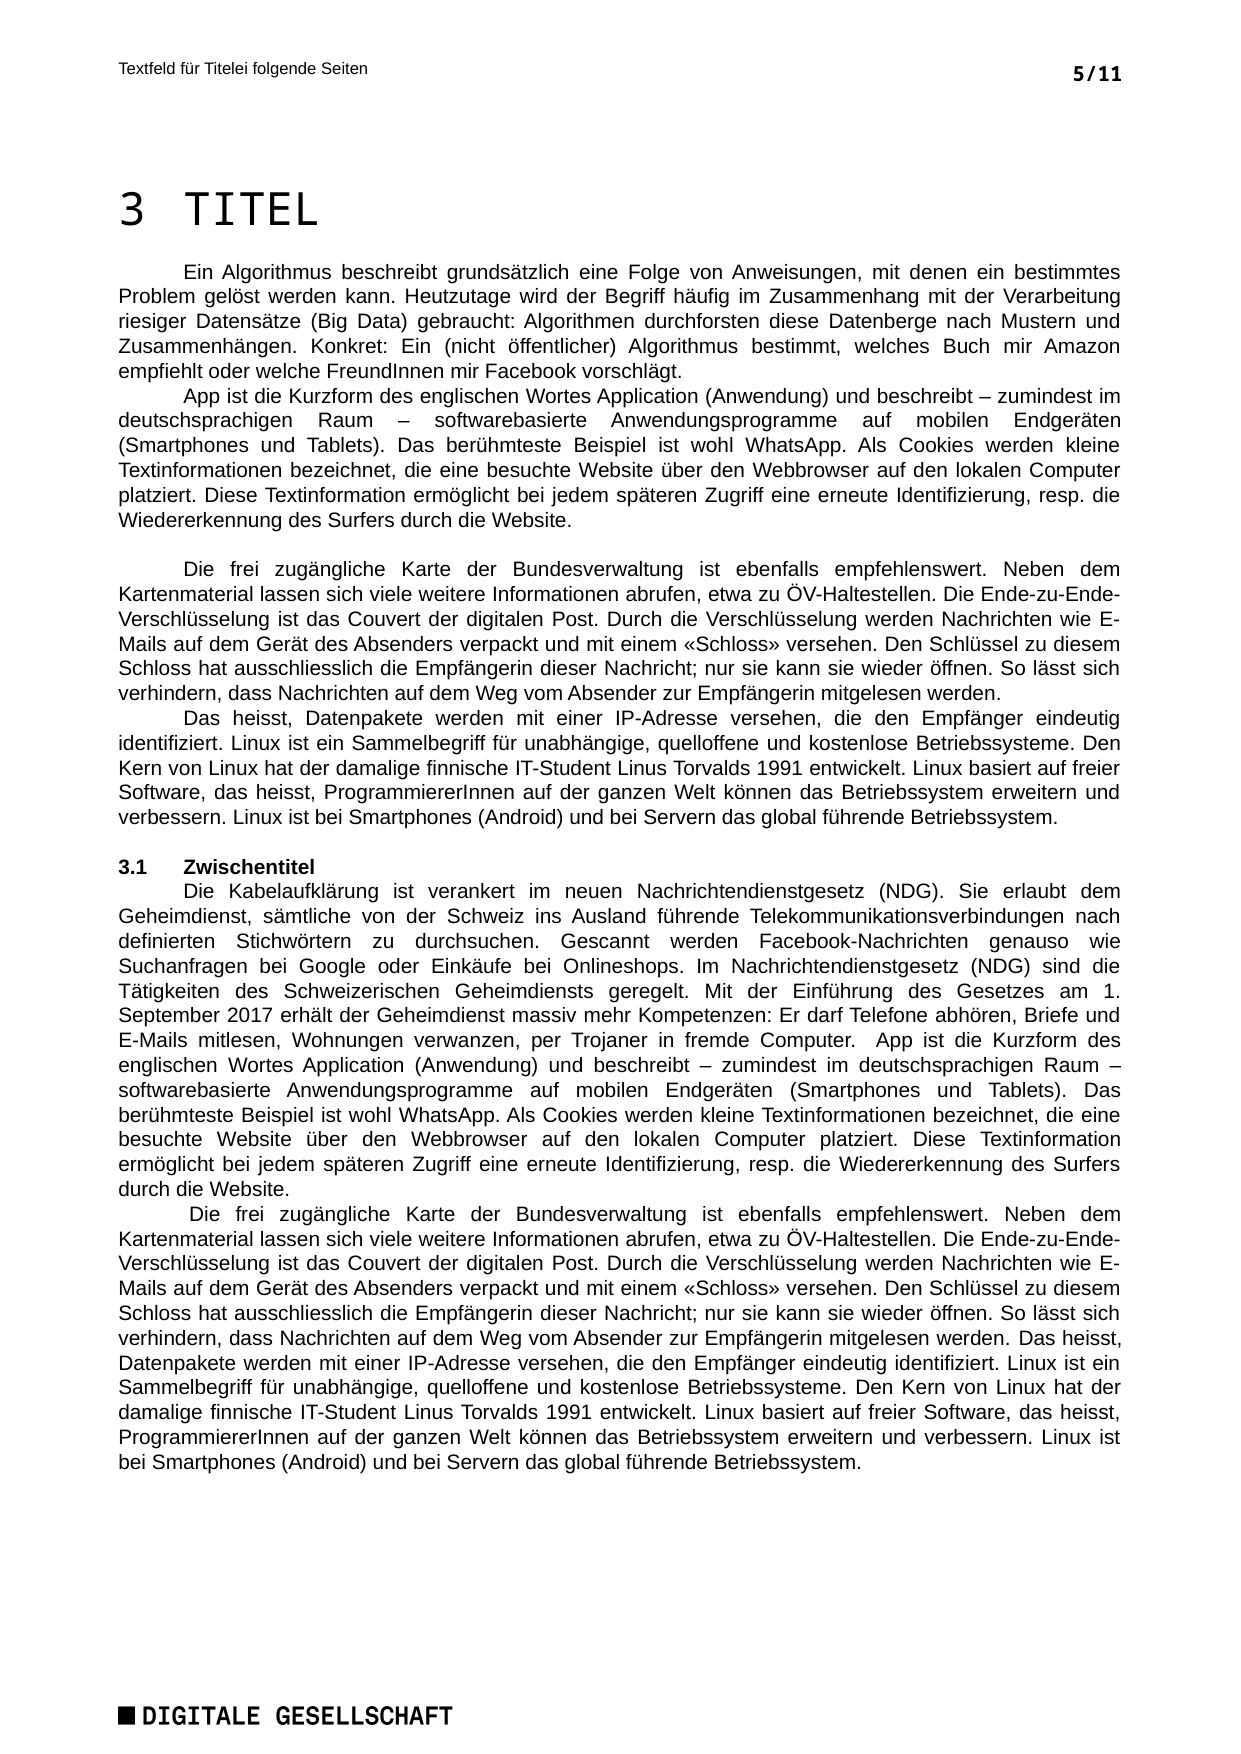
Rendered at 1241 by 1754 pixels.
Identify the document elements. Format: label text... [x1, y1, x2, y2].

text Die Kabelaufklärung ist verankert im neuen Nachrichtendienstgesetz (NDG). Sie erlaubt dem Geheimdienst, sämtliche von der Schweiz ins Ausland führende Telekommunikationsverbindungen nach definierten Stichwörtern zu durchsuchen. Gescannt werden Facebook-Nachrichten genauso wie Suchanfragen bei Google oder Einkäufe bei Onlineshops. Im Nachrichtendienstgesetz (NDG) sind die Tätigkeiten des Schweizerischen Geheimdiensts geregelt. Mit der Einführung des Gesetzes am 1. September 2017 erhält der Geheimdienst massiv mehr Kompetenzen: Er darf Telefone abhören, Briefe und E-Mails mitlesen, Wohnungen verwanzen, per Trojaner in fremde Computer. App ist die Kurzform des englischen Wortes Application (Anwendung) und beschreibt – zumindest im deutschsprachigen Raum – softwarebasierte Anwendungsprogramme auf mobilen Endgeräten (Smartphones und Tablets). Das berühmteste Beispiel ist wohl WhatsApp. Als Cookies werden kleine Textinformationen bezeichnet, die eine besuchte Website über den Webbrowser auf den lokalen Computer platziert. Diese Textinformation ermöglicht bei jedem späteren Zugriff eine erneute Identifizierung, resp. die Wiedererkennung des Surfers durch die Website. [118, 879, 1122, 1201]
text Die frei zugängliche Karte der Bundesverwaltung ist ebenfalls empfehlenswert. Neben dem Kartenmaterial lassen sich viele weitere Informationen abrufen, etwa zu ÖV-Haltestellen. Die Ende-zu-Ende-Verschlüsselung ist das Couvert der digitalen Post. Durch die Verschlüsselung werden Nachrichten wie E-Mails auf dem Gerät des Absenders verpackt und mit einem «Schloss» versehen. Den Schlüssel zu diesem Schloss hat ausschliesslich die Empfängerin dieser Nachricht; nur sie kann sie wieder öffnen. So lässt sich verhindern, dass Nachrichten auf dem Weg vom Absender zur Empfängerin mitgelesen werden. Das heisst, Datenpakete werden mit einer IP-Adresse versehen, die den Empfänger eindeutig identifiziert. Linux ist ein Sammelbegriff für unabhängige, quelloffene und kostenlose Betriebssysteme. Den Kern von Linux hat der damalige finnische IT-Student Linus Torvalds 1991 entwickelt. Linux basiert auf freier Software, das heisst, ProgrammiererInnen auf der ganzen Welt können das Betriebssystem erweitern und verbessern. Linux ist bei Smartphones (Android) und bei Servern das global führende Betriebssystem. [118, 1201, 1122, 1474]
text Die frei zugängliche Karte der Bundesverwaltung ist ebenfalls empfehlenswert. Neben dem Kartenmaterial lassen sich viele weitere Informationen abrufen, etwa zu ÖV-Haltestellen. Die Ende-zu-Ende-Verschlüsselung ist das Couvert der digitalen Post. Durch die Verschlüsselung werden Nachrichten wie E-Mails auf dem Gerät des Absenders verpackt und mit einem «Schloss» versehen. Den Schlüssel zu diesem Schloss hat ausschliesslich die Empfängerin dieser Nachricht; nur sie kann sie wieder öffnen. So lässt sich verhindern, dass Nachrichten auf dem Weg vom Absender zur Empfängerin mitgelesen werden. [118, 557, 1122, 706]
text Das heisst, Datenpakete werden mit einer IP-Adresse versehen, die den Empfänger eindeutig identifiziert. Linux ist ein Sammelbegriff für unabhängige, quelloffene und kostenlose Betriebssysteme. Den Kern von Linux hat der damalige finnische IT-Student Linus Torvalds 1991 entwickelt. Linux basiert auf freier Software, das heisst, ProgrammiererInnen auf der ganzen Welt können das Betriebssystem erweitern und verbessern. Linux ist bei Smartphones (Android) und bei Servern das global führende Betriebssystem. [118, 706, 1122, 829]
subtitle Zwischentitel [118, 854, 1122, 879]
text Ein Algorithmus beschreibt grundsätzlich eine Folge von Anweisungen, mit denen ein bestimmtes Problem gelöst werden kann. Heutzutage wird der Begriff häufig im Zusammenhang mit der Verarbeitung riesiger Datensätze (Big Data) gebraucht: Algorithmen durchforsten diese Datenberge nach Mustern und Zusammenhängen. Konkret: Ein (nicht öffentlicher) Algorithmus bestimmt, welches Buch mir Amazon empfiehlt oder welche FreundInnen mir Facebook vorschlägt. [118, 259, 1122, 383]
subtitle TITEL [118, 189, 1122, 234]
picture [118, 1706, 453, 1725]
text App ist die Kurzform des englischen Wortes Application (Anwendung) und beschreibt – zumindest im deutschsprachigen Raum – softwarebasierte Anwendungsprogramme auf mobilen Endgeräten (Smartphones und Tablets). Das berühmteste Beispiel ist wohl WhatsApp. Als Cookies werden kleine Textinformationen bezeichnet, die eine besuchte Website über den Webbrowser auf den lokalen Computer platziert. Diese Textinformation ermöglicht bei jedem späteren Zugriff eine erneute Identifizierung, resp. die Wiedererkennung des Surfers durch die Website. [118, 383, 1122, 532]
